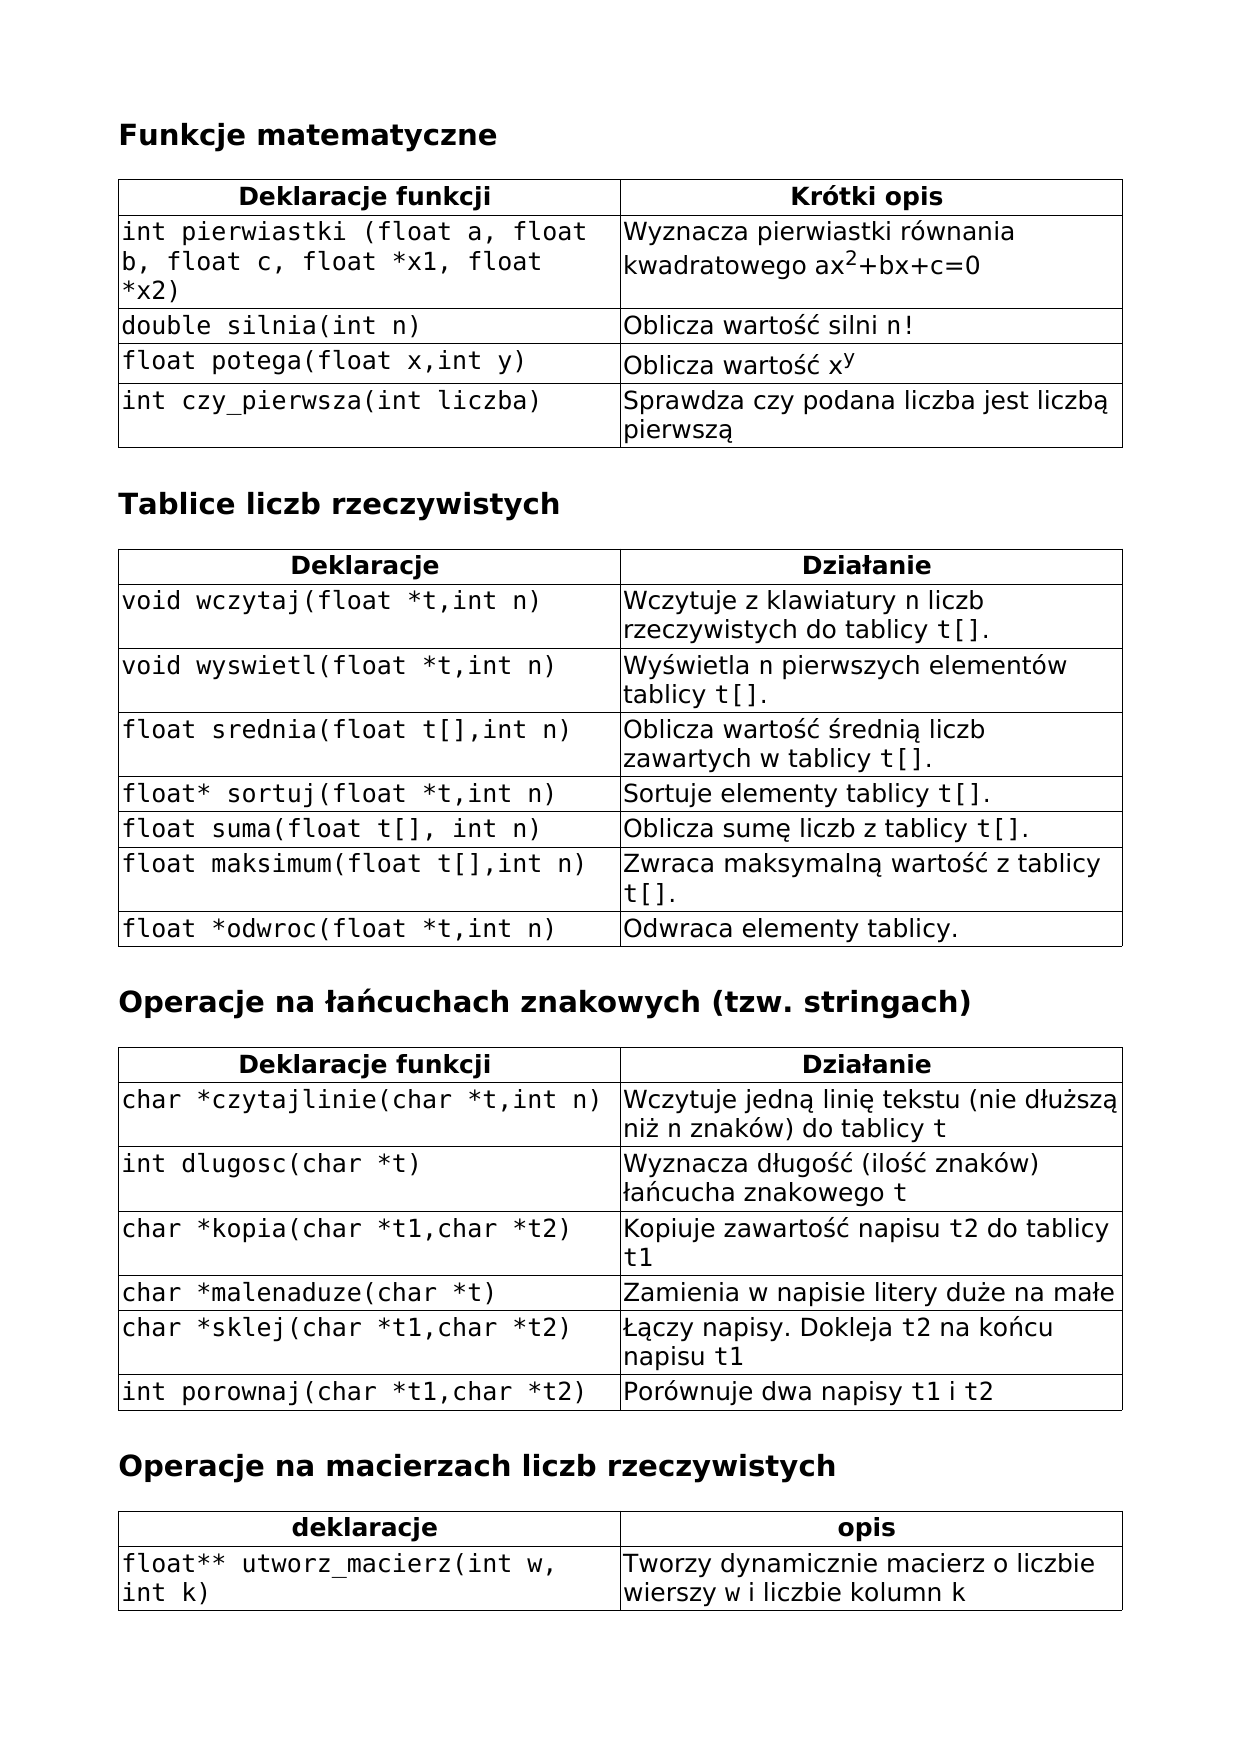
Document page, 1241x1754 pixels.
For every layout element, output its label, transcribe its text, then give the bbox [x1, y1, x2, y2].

subtitle Funkcje matematyczne [118, 118, 1122, 152]
table_cell float maksimum(float t[],int n) [119, 848, 620, 911]
table_header Deklaracje funkcji [119, 180, 620, 214]
table_cell Wczytuje z klawiatury n liczb rzeczywistych do tablicy t[]. [621, 585, 1122, 648]
table_header Deklaracje funkcji [119, 1048, 620, 1082]
table_cell int czy_pierwsza(int liczba) [119, 384, 620, 447]
table_cell void wyswietl(float *t,int n) [119, 649, 620, 712]
table_cell int porownaj(char *t1,char *t2) [119, 1375, 620, 1409]
table_cell float *odwroc(float *t,int n) [119, 912, 620, 946]
table_header Działanie [621, 550, 1122, 583]
table_cell char *sklej(char *t1,char *t2) [119, 1311, 620, 1374]
table_cell Oblicza wartość xy [621, 344, 1122, 383]
table_cell char *malenaduze(char *t) [119, 1276, 620, 1310]
table_cell Zwraca maksymalną wartość z tablicy t[]. [621, 848, 1122, 911]
table_cell Sprawdza czy podana liczba jest liczbą pierwszą [621, 384, 1122, 447]
table_header Deklaracje [119, 550, 620, 583]
subtitle Tablice liczb rzeczywistych [118, 487, 1122, 521]
table_cell int pierwiastki (float a, float b, float c, float *x1, float *x2) [119, 216, 620, 308]
table_cell Zamienia w napisie litery duże na małe [621, 1276, 1122, 1310]
table_cell float* sortuj(float *t,int n) [119, 777, 620, 811]
table_header Krótki opis [621, 180, 1122, 214]
table_cell Porównuje dwa napisy t1 i t2 [621, 1375, 1122, 1409]
table_cell float** utworz_macierz(int w, int k) [119, 1547, 620, 1610]
table_cell Oblicza sumę liczb z tablicy t[]. [621, 812, 1122, 847]
table_cell Wczytuje jedną linię tekstu (nie dłuższą niż n znaków) do tablicy t [621, 1083, 1122, 1146]
table_cell Wyznacza długość (ilość znaków) łańcucha znakowego t [621, 1147, 1122, 1211]
table_cell Odwraca elementy tablicy. [621, 912, 1122, 946]
table_header deklaracje [119, 1512, 620, 1546]
subtitle Operacje na łańcuchach znakowych (tzw. stringach) [118, 986, 1122, 1020]
table_cell void wczytaj(float *t,int n) [119, 585, 620, 648]
table_cell float suma(float t[], int n) [119, 812, 620, 847]
table_header opis [621, 1512, 1122, 1546]
table_cell Łączy napisy. Dokleja t2 na końcu napisu t1 [621, 1311, 1122, 1374]
table_cell float srednia(float t[],int n) [119, 713, 620, 776]
subtitle Operacje na macierzach liczb rzeczywistych [118, 1449, 1122, 1483]
table_cell Oblicza wartość średnią liczb zawartych w tablicy t[]. [621, 713, 1122, 776]
table_cell Tworzy dynamicznie macierz o liczbie wierszy w i liczbie kolumn k [621, 1547, 1122, 1610]
table_cell float potega(float x,int y) [119, 344, 620, 383]
table_cell Oblicza wartość silni n! [621, 309, 1122, 343]
table_cell Wyznacza pierwiastki równania kwadratowego ax2+bx+c=0 [621, 216, 1122, 308]
table_cell char *kopia(char *t1,char *t2) [119, 1212, 620, 1275]
table_cell int dlugosc(char *t) [119, 1147, 620, 1211]
table_cell double silnia(int n) [119, 309, 620, 343]
table_cell Sortuje elementy tablicy t[]. [621, 777, 1122, 811]
table_cell char *czytajlinie(char *t,int n) [119, 1083, 620, 1146]
table_cell Kopiuje zawartość napisu t2 do tablicy t1 [621, 1212, 1122, 1275]
table_header Działanie [621, 1048, 1122, 1082]
table_cell Wyświetla n pierwszych elementów tablicy t[]. [621, 649, 1122, 712]
